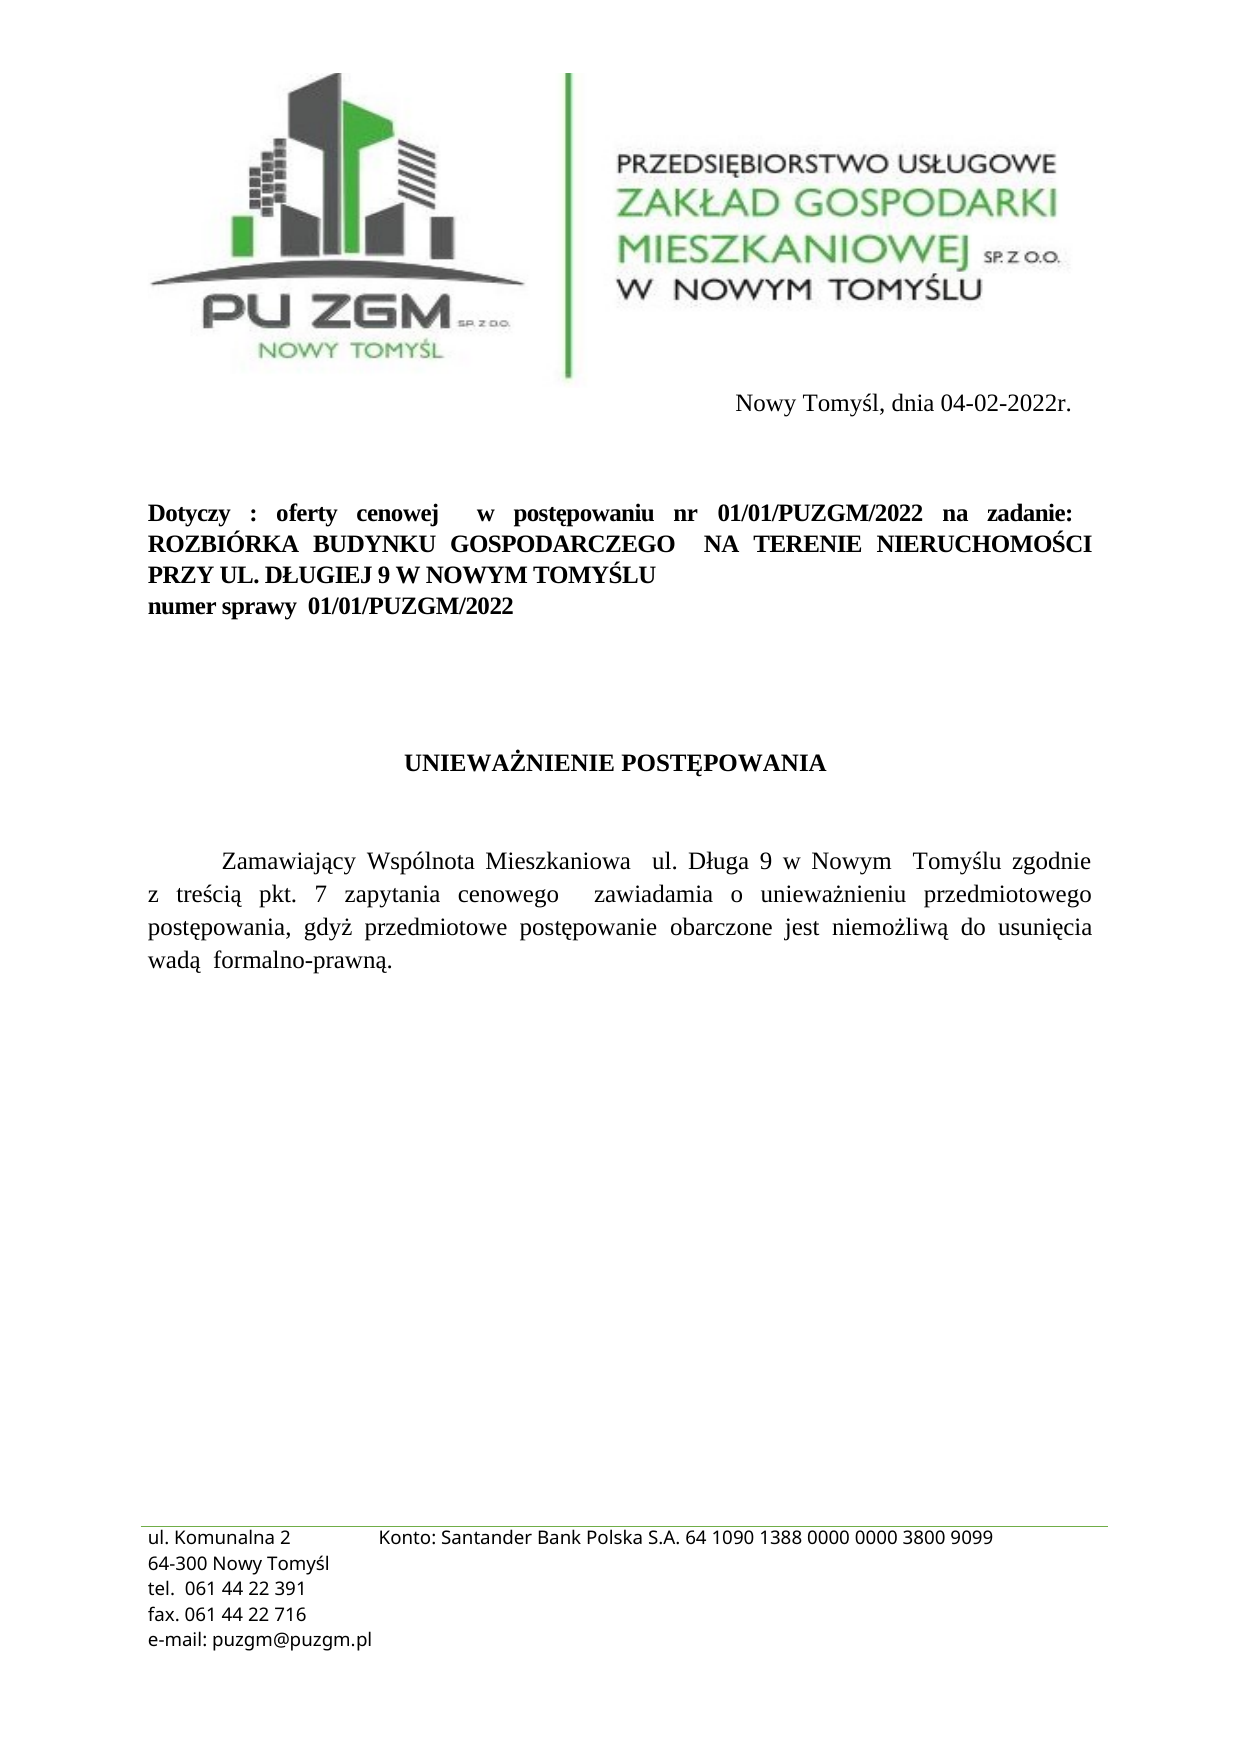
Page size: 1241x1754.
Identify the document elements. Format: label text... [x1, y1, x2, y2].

text Nowy Tomyśl, dnia 04-02-2022r. [148, 388, 1093, 417]
text UNIEWAŻNIENIE POSTĘPOWANIA [148, 748, 1093, 777]
text Zamawiający Wspólnota Mieszkaniowa ul. Długa 9 w Nowym Tomyślu zgodnie z treścią pkt. 7 zapytania cenowego zawiadamia o unieważnieniu przedmiotowego postępowania, gdyż przedmiotowe postępowanie obarczone jest niemożliwą do usunięcia wadą formalno-prawną. [148, 846, 1093, 974]
picture [147, 73, 1093, 388]
subtitle Dotyczy : oferty cenowej w postępowaniu nr 01/01/PUZGM/2022 na zadanie: ROZBIÓRKA BUDYNKU GOSPODARCZEGO NA TERENIE NIERUCHOMOŚCI PRZY UL. DŁUGIEJ 9 W NOWYM TOMYŚLU [148, 498, 1093, 588]
subtitle numer sprawy 01/01/PUZGM/2022 [148, 591, 1093, 619]
